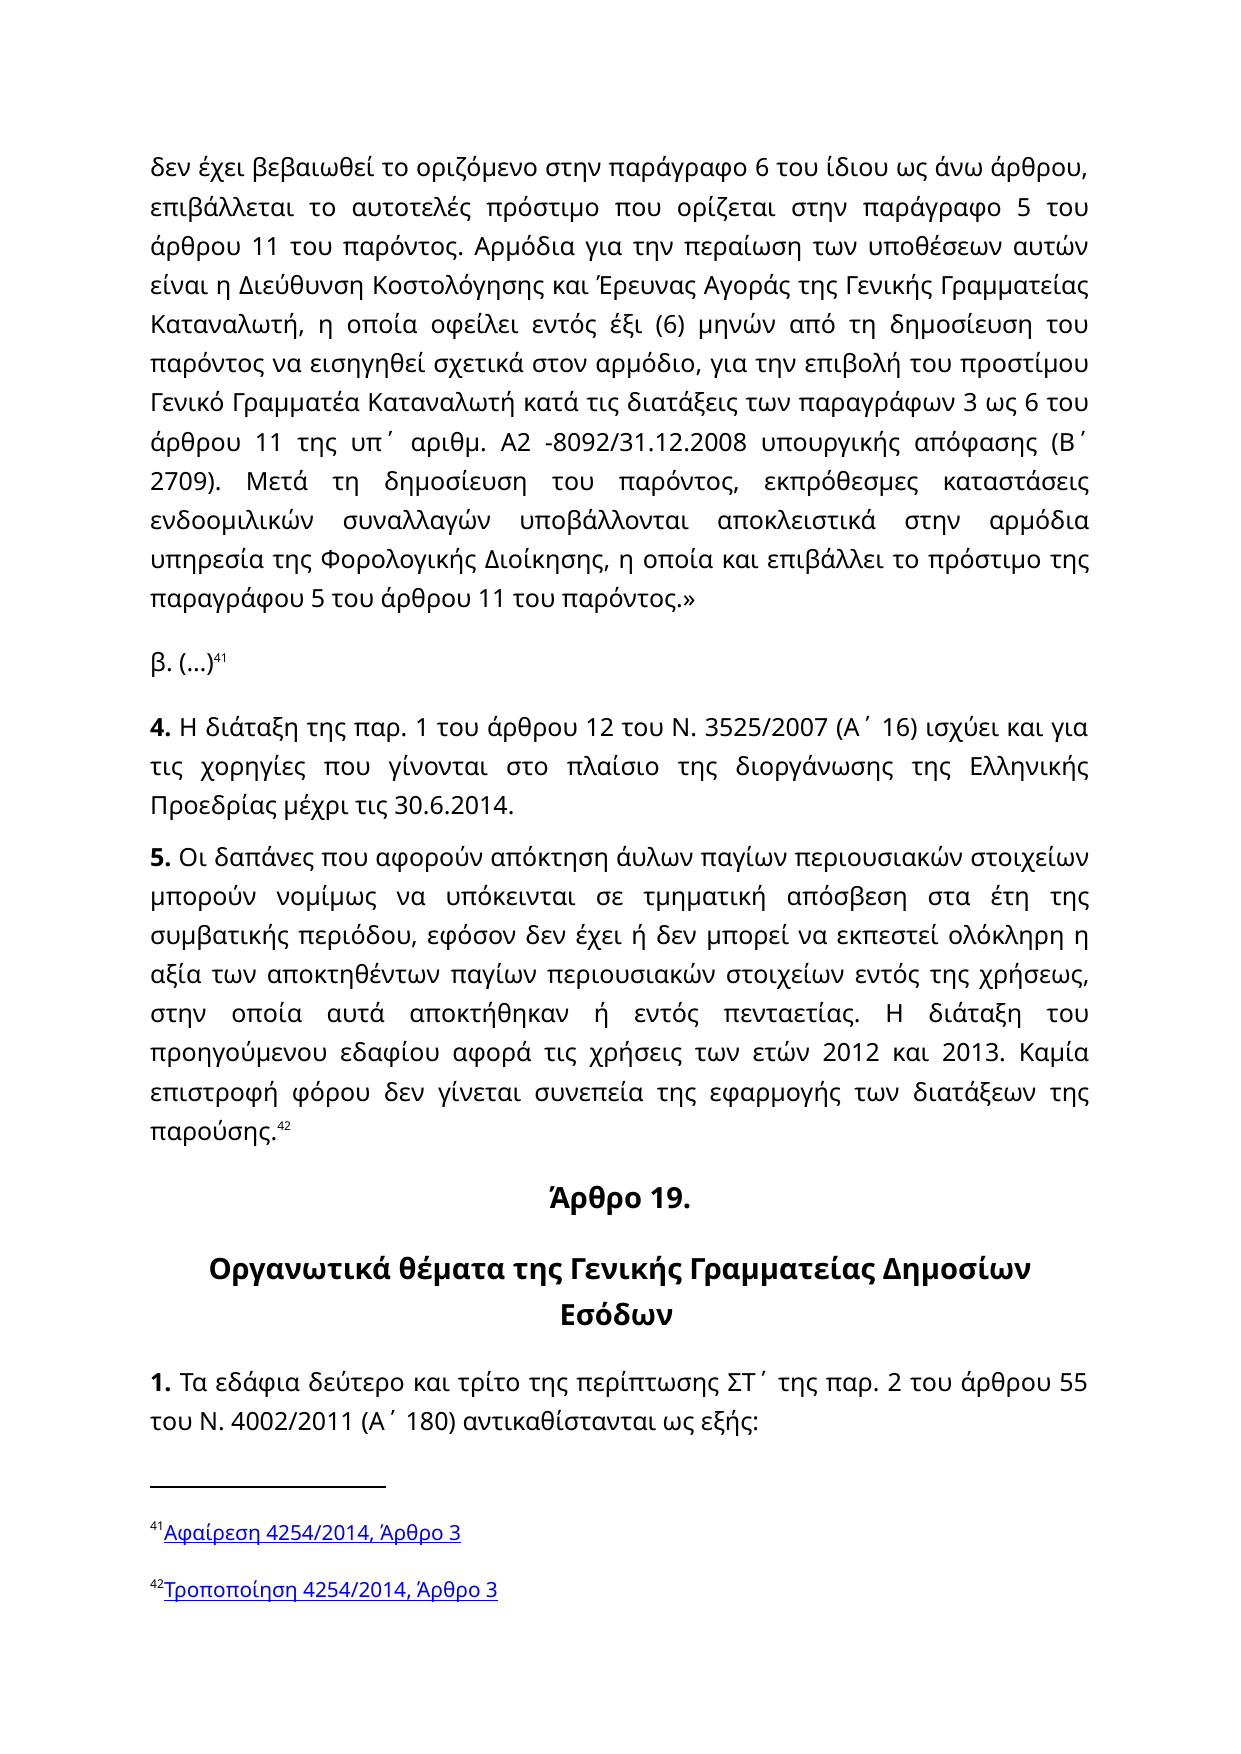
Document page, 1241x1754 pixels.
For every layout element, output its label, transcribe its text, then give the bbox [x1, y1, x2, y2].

text Αφαίρεση 4254/2014, Άρθρο 3 [150, 1518, 1090, 1546]
text Τροποποίηση 4254/2014, Άρθρο 3 [150, 1576, 1090, 1604]
text 1. Τα εδάφια δεύτερο και τρίτο της περίπτωσης ΣΤ΄ της παρ. 2 του άρθρου 55 του Ν. 4002/2011 (Α΄ 180) αντικαθίστανται ως εξής: [150, 1364, 1090, 1438]
subtitle Οργανωτικά θέματα της Γενικής Γραμματείας Δημοσίων Εσόδων [150, 1248, 1090, 1333]
text δεν έχει βεβαιωθεί το οριζόμενο στην παράγραφο 6 του ίδιου ως άνω άρθρου, επιβάλλεται το αυτοτελές πρόστιμο που ορίζεται στην παράγραφο 5 του άρθρου 11 του παρόντος. Αρμόδια για την περαίωση των υποθέσεων αυτών είναι η Διεύθυνση Κοστολόγησης και Έρευνας Αγοράς της Γενικής Γραμματείας Καταναλωτή, η οποία οφείλει εντός έξι (6) μηνών από τη δημοσίευση του παρόντος να εισηγηθεί σχετικά στον αρμόδιο, για την επιβολή του προστίμου Γενικό Γραμματέα Καταναλωτή κατά τις διατάξεις των παραγράφων 3 ως 6 του άρθρου 11 της υπ΄ αριθμ. Α2 -8092/31.12.2008 υπουργικής απόφασης (Β΄ 2709). Μετά τη δημοσίευση του παρόντος, εκπρόθεσμες καταστάσεις ενδοομιλικών συναλλαγών υποβάλλονται αποκλειστικά στην αρμόδια υπηρεσία της Φορολογικής Διοίκησης, η οποία και επιβάλλει το πρόστιμο της παραγράφου 5 του άρθρου 11 του παρόντος.» [150, 150, 1090, 615]
text 4. H διάταξη της παρ. 1 του άρθρου 12 του Ν. 3525/2007 (Α΄ 16) ισχύει και για τις χορηγίες που γίνονται στο πλαίσιο της διοργάνωσης της Ελληνικής Προεδρίας μέχρι τις 30.6.2014. [150, 709, 1090, 822]
subtitle Άρθρο 19. [150, 1177, 1090, 1217]
text β. (…) [150, 645, 1090, 679]
text 5. Οι δαπάνες που αφορούν απόκτηση άυλων παγίων περιουσιακών στοιχείων μπορούν νομίμως να υπόκεινται σε τμηματική απόσβεση στα έτη της συμβατικής περιόδου, εφόσον δεν έχει ή δεν μπορεί να εκπεστεί ολόκληρη η αξία των αποκτηθέντων παγίων περιουσιακών στοιχείων εντός της χρήσεως, στην οποία αυτά αποκτήθηκαν ή εντός πενταετίας. Η διάταξη του προηγούμενου εδαφίου αφορά τις χρήσεις των ετών 2012 και 2013. Καμία επιστροφή φόρου δεν γίνεται συνεπεία της εφαρμογής των διατάξεων της παρούσης. [150, 839, 1090, 1147]
